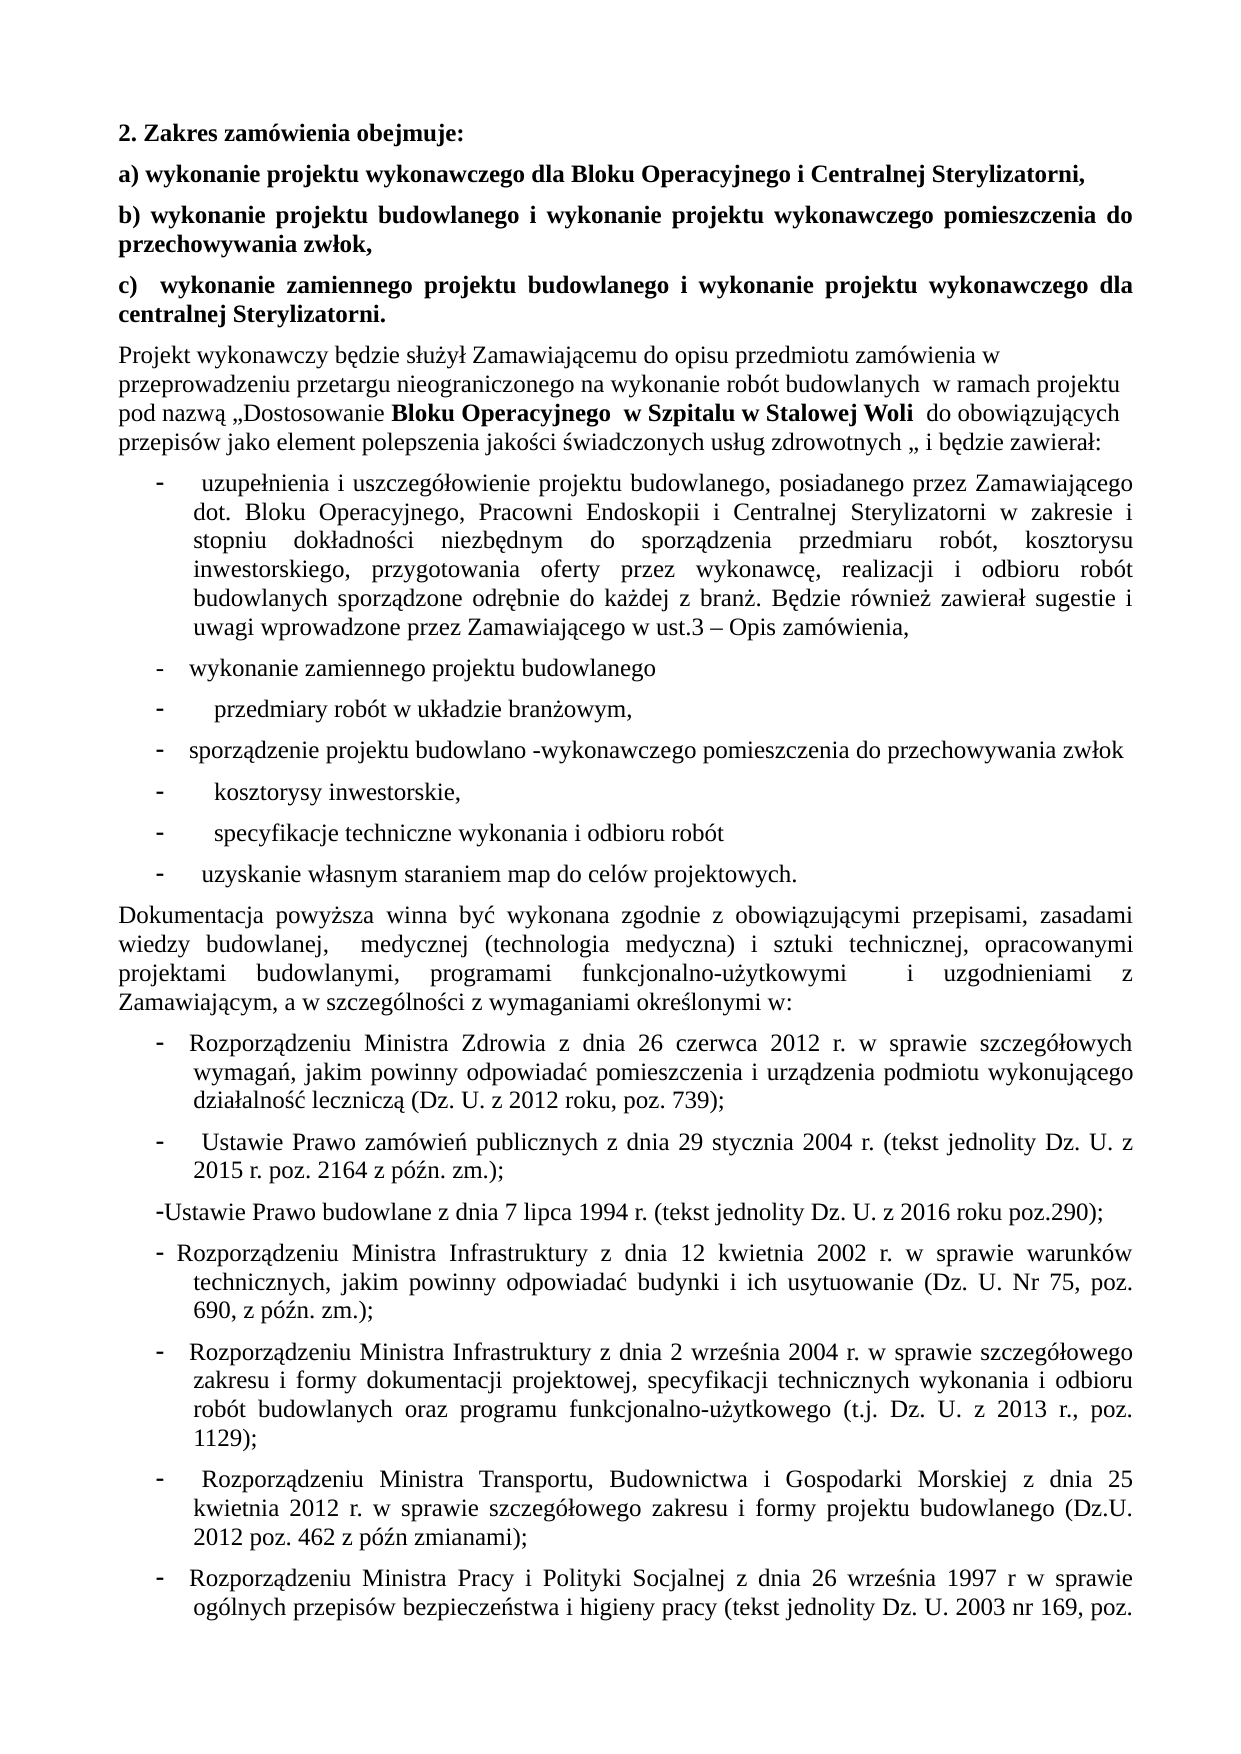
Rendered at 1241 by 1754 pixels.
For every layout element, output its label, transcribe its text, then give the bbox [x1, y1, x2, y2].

text przedmiary robót w układzie branżowym, [156, 694, 1134, 723]
text - wykonanie zamiennego projektu budowlanego [156, 653, 1134, 682]
text kosztorysy inwestorskie, [156, 777, 1134, 806]
text  sporządzenie projektu budowlano -wykonawczego pomieszczenia do przechowywania zwłok [118, 736, 1134, 764]
text Rozporządzeniu Ministra Infrastruktury z dnia 2 września 2004 r. w sprawie szczegółowego zakresu i formy dokumentacji projektowej, specyfikacji technicznych wykonania i odbioru robót budowlanych oraz programu funkcjonalno-użytkowego (t.j. Dz. U. z 2013 r., poz. 1129); [156, 1337, 1134, 1452]
text b) wykonanie projektu budowlanego i wykonanie projektu wykonawczego pomieszczenia do przechowywania zwłok, [118, 201, 1134, 258]
text Ustawie Prawo zamówień publicznych z dnia 29 stycznia 2004 r. (tekst jednolity Dz. U. z 2015 r. poz. 2164 z późn. zm.); [156, 1127, 1134, 1184]
text 2. Zakres zamówienia obejmuje: [118, 118, 1134, 147]
text Ustawie Prawo budowlane z dnia 7 lipca 1994 r. (tekst jednolity Dz. U. z 2016 roku poz.290); [156, 1197, 1134, 1226]
text uzupełnienia i uszczegółowienie projektu budowlanego, posiadanego przez Zamawiającego dot. Bloku Operacyjnego, Pracowni Endoskopii i Centralnej Sterylizatorni w zakresie i stopniu dokładności niezbędnym do sporządzenia przedmiaru robót, kosztorysu inwestorskiego, przygotowania oferty przez wykonawcę, realizacji i odbioru robót budowlanych sporządzone odrębnie do każdej z branż. Będzie również zawierał sugestie i uwagi wprowadzone przez Zamawiającego w ust.3 – Opis zamówienia, [156, 468, 1134, 641]
text specyfikacje techniczne wykonania i odbioru robót [156, 818, 1134, 847]
text uzyskanie własnym staraniem map do celów projektowych. [156, 859, 1134, 888]
text Projekt wykonawczy będzie służył Zamawiającemu do opisu przedmiotu zamówienia w przeprowadzeniu przetargu nieograniczonego na wykonanie robót budowlanych w ramach projektu pod nazwą „Dostosowanie Bloku Operacyjnego w Szpitalu w Stalowej Woli do obowiązujących przepisów jako element polepszenia jakości świadczonych usług zdrowotnych „ i będzie zawierał: [118, 341, 1134, 456]
text Rozporządzeniu Ministra Infrastruktury z dnia 12 kwietnia 2002 r. w sprawie warunków technicznych, jakim powinny odpowiadać budynki i ich usytuowanie (Dz. U. Nr 75, poz. 690, z późn. zm.); [156, 1238, 1134, 1324]
text a) wykonanie projektu wykonawczego dla Bloku Operacyjnego i Centralnej Sterylizatorni, [118, 159, 1134, 188]
text Rozporządzeniu Ministra Transportu, Budownictwa i Gospodarki Morskiej z dnia 25 kwietnia 2012 r. w sprawie szczegółowego zakresu i formy projektu budowlanego (Dz.U. 2012 poz. 462 z późn zmianami); [156, 1464, 1134, 1551]
text Rozporządzeniu Ministra Zdrowia z dnia 26 czerwca 2012 r. w sprawie szczegółowych wymagań, jakim powinny odpowiadać pomieszczenia i urządzenia podmiotu wykonującego działalność leczniczą (Dz. U. z 2012 roku, poz. 739); [156, 1028, 1134, 1114]
text Rozporządzeniu Ministra Pracy i Polityki Socjalnej z dnia 26 września 1997 r w sprawie ogólnych przepisów bezpieczeństwa i higieny pracy (tekst jednolity Dz. U. 2003 nr 169, poz. [156, 1563, 1134, 1621]
text c) wykonanie zamiennego projektu budowlanego i wykonanie projektu wykonawczego dla centralnej Sterylizatorni. [118, 271, 1134, 328]
text Dokumentacja powyższa winna być wykonana zgodnie z obowiązującymi przepisami, zasadami wiedzy budowlanej, medycznej (technologia medyczna) i sztuki technicznej, opracowanymi projektami budowlanymi, programami funkcjonalno-użytkowymi i uzgodnieniami z Zamawiającym, a w szczególności z wymaganiami określonymi w: [118, 901, 1134, 1016]
